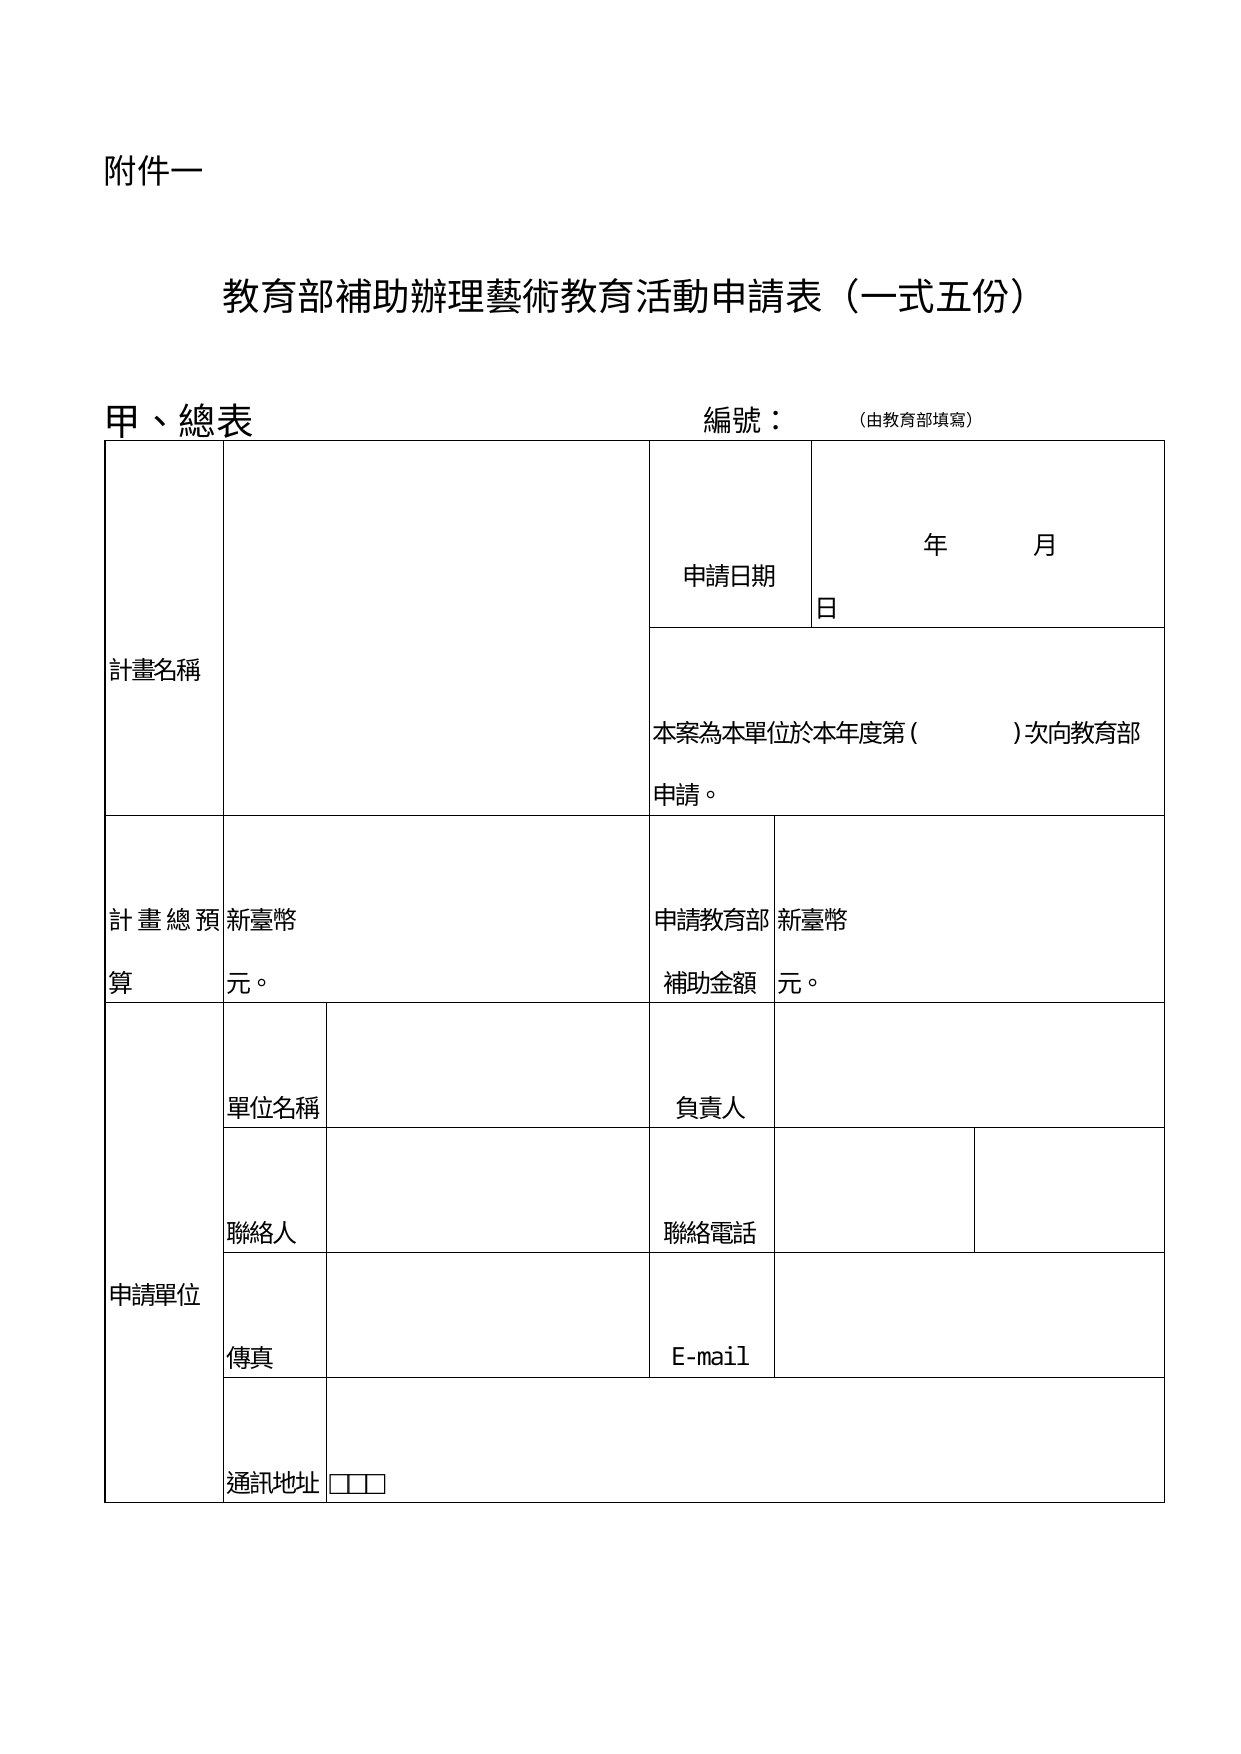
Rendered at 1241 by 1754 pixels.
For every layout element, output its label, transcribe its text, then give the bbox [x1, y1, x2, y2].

table_cell E-mail [650, 1253, 774, 1377]
table_cell 新臺幣 元。 [775, 816, 1164, 1002]
table_header 申請日期 [650, 441, 811, 627]
table_cell [975, 1128, 1164, 1252]
table_cell [327, 1128, 649, 1252]
table_cell 申請單位 [106, 1003, 223, 1502]
table_cell 聯絡人 [224, 1128, 326, 1252]
table_cell 申請教育部補助金額 [650, 816, 774, 1002]
table_cell [327, 1003, 649, 1127]
text 甲、總表 編號： （由教育部填寫） [103, 377, 1092, 439]
table_cell 計畫總預算 [106, 816, 223, 1002]
table_cell 傳真 [224, 1253, 326, 1377]
table_cell [327, 1253, 649, 1377]
text 附件一 [103, 127, 1092, 189]
table_cell [775, 1253, 1164, 1377]
table_cell 聯絡電話 [650, 1128, 774, 1252]
text 教育部補助辦理藝術教育活動申請表（一式五份） [177, 252, 1092, 314]
table_cell [775, 1003, 1164, 1127]
table_cell 負責人 [650, 1003, 774, 1127]
table_cell □□□ [327, 1378, 1164, 1502]
table_header [224, 441, 649, 814]
table_cell 單位名稱 [224, 1003, 326, 1127]
table_cell [775, 1128, 974, 1252]
table_cell 新臺幣 元。 [224, 816, 649, 1002]
table_cell 通訊地址 [224, 1378, 326, 1502]
table_cell 本案為本單位於本年度第( )次向教育部申請。 [650, 628, 1164, 814]
table_header 年 月 日 [812, 441, 1164, 627]
table_header 計畫名稱 [106, 441, 223, 814]
